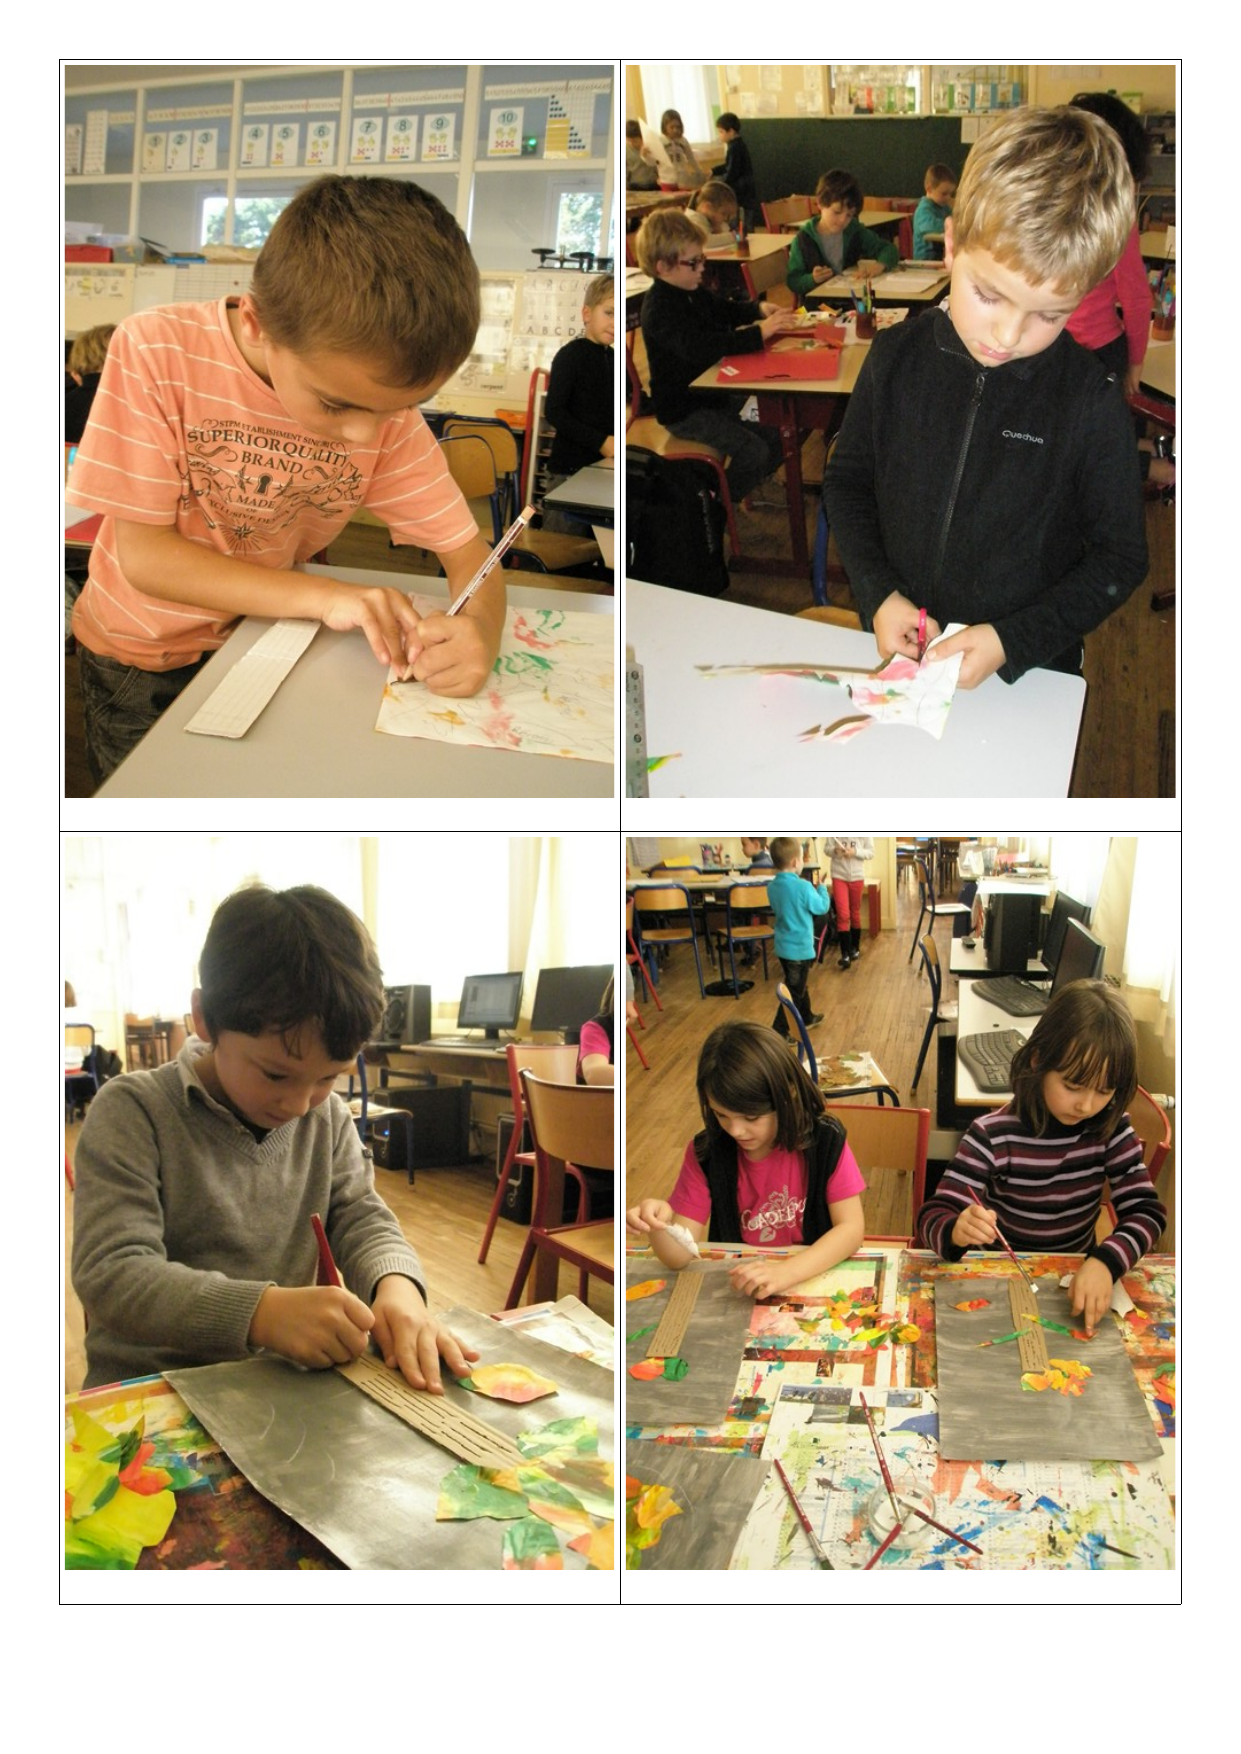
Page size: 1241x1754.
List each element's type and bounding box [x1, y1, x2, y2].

picture [64, 65, 615, 798]
picture [64, 837, 615, 1570]
picture [625, 837, 1176, 1570]
picture [625, 65, 1176, 798]
table_cell [621, 832, 1181, 1603]
table_header [621, 60, 1181, 831]
table_header [60, 798, 620, 831]
table_cell [60, 832, 620, 1603]
table_header [60, 60, 620, 797]
